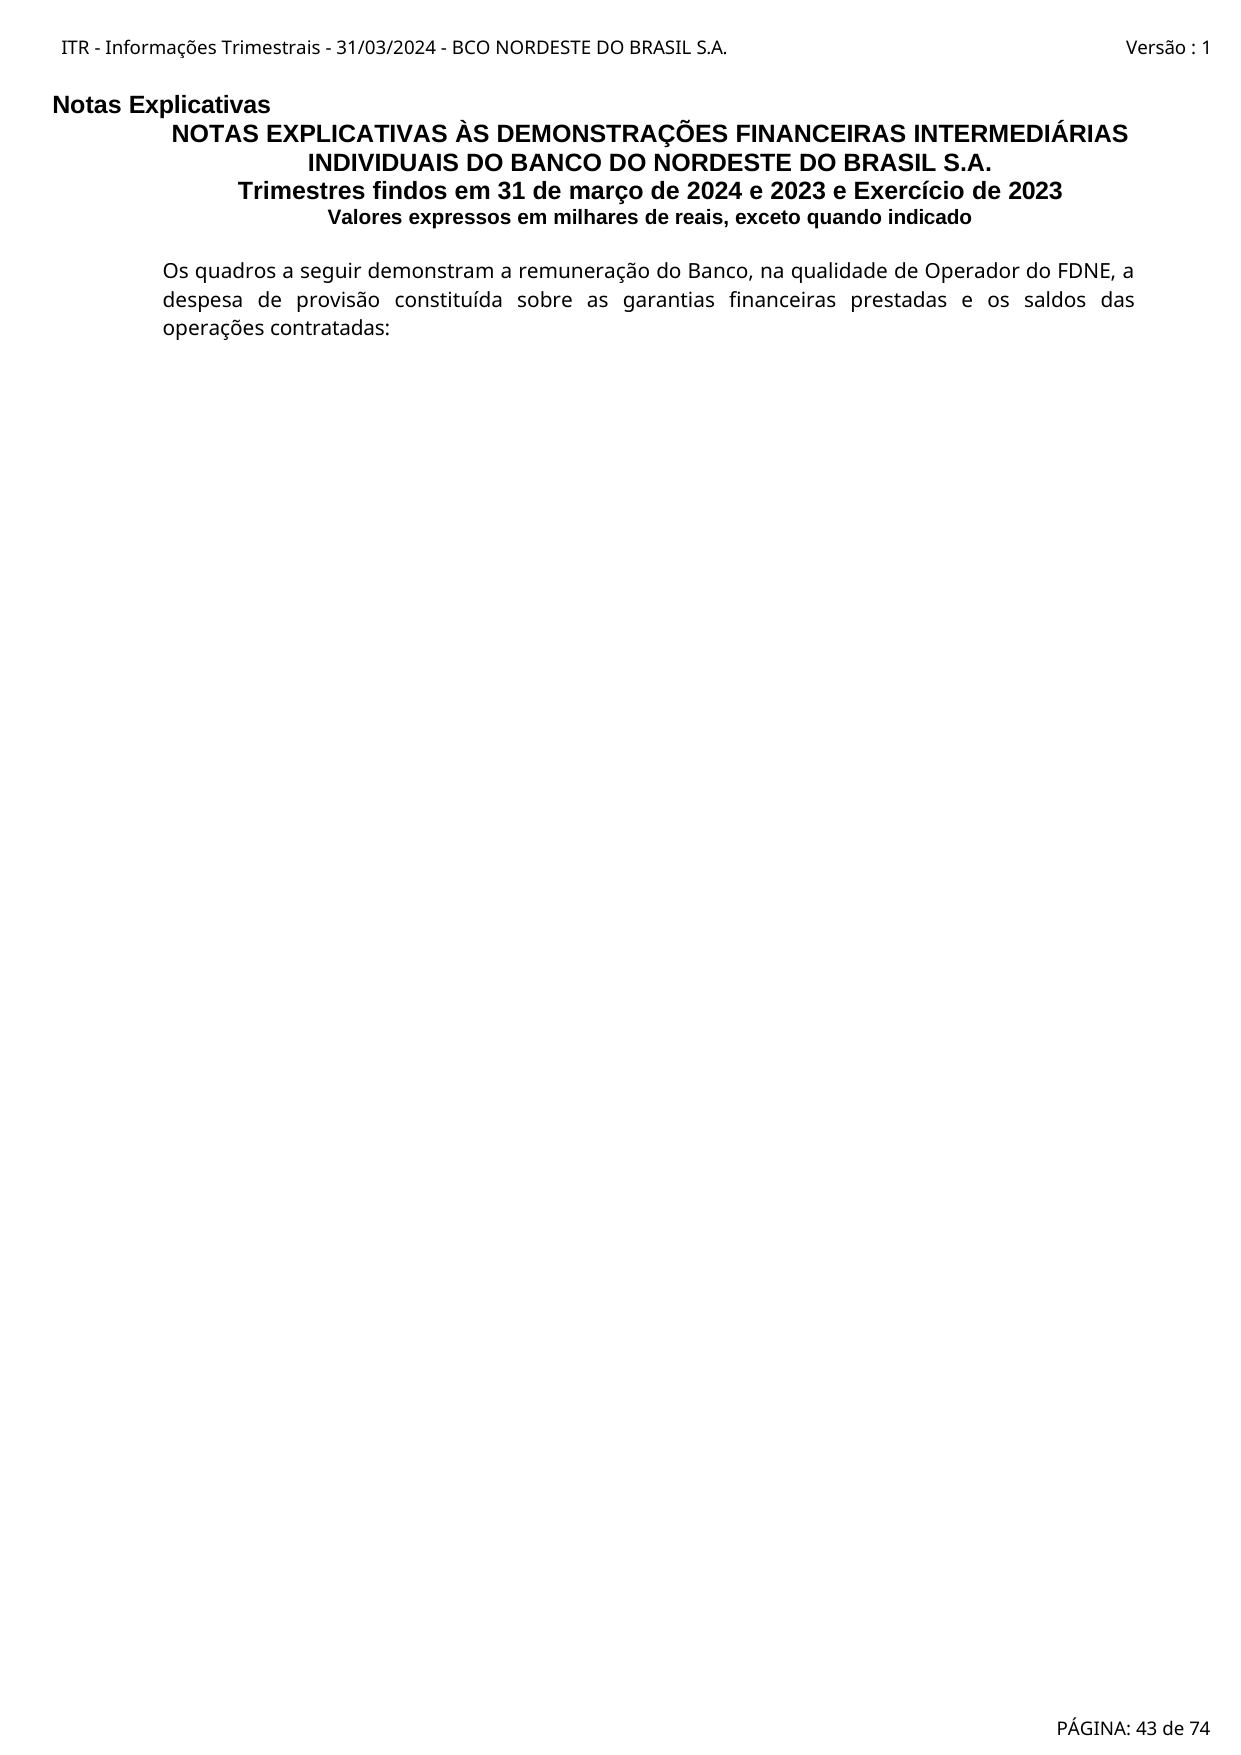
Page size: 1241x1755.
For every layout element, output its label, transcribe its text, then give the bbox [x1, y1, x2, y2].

text Os quadros a seguir demonstram a remuneração do Banco, na qualidade de Operador do FDNE, a despesa de provisão constituída sobre as garantias financeiras prestadas e os saldos das operações contratadas: [162, 257, 1136, 342]
